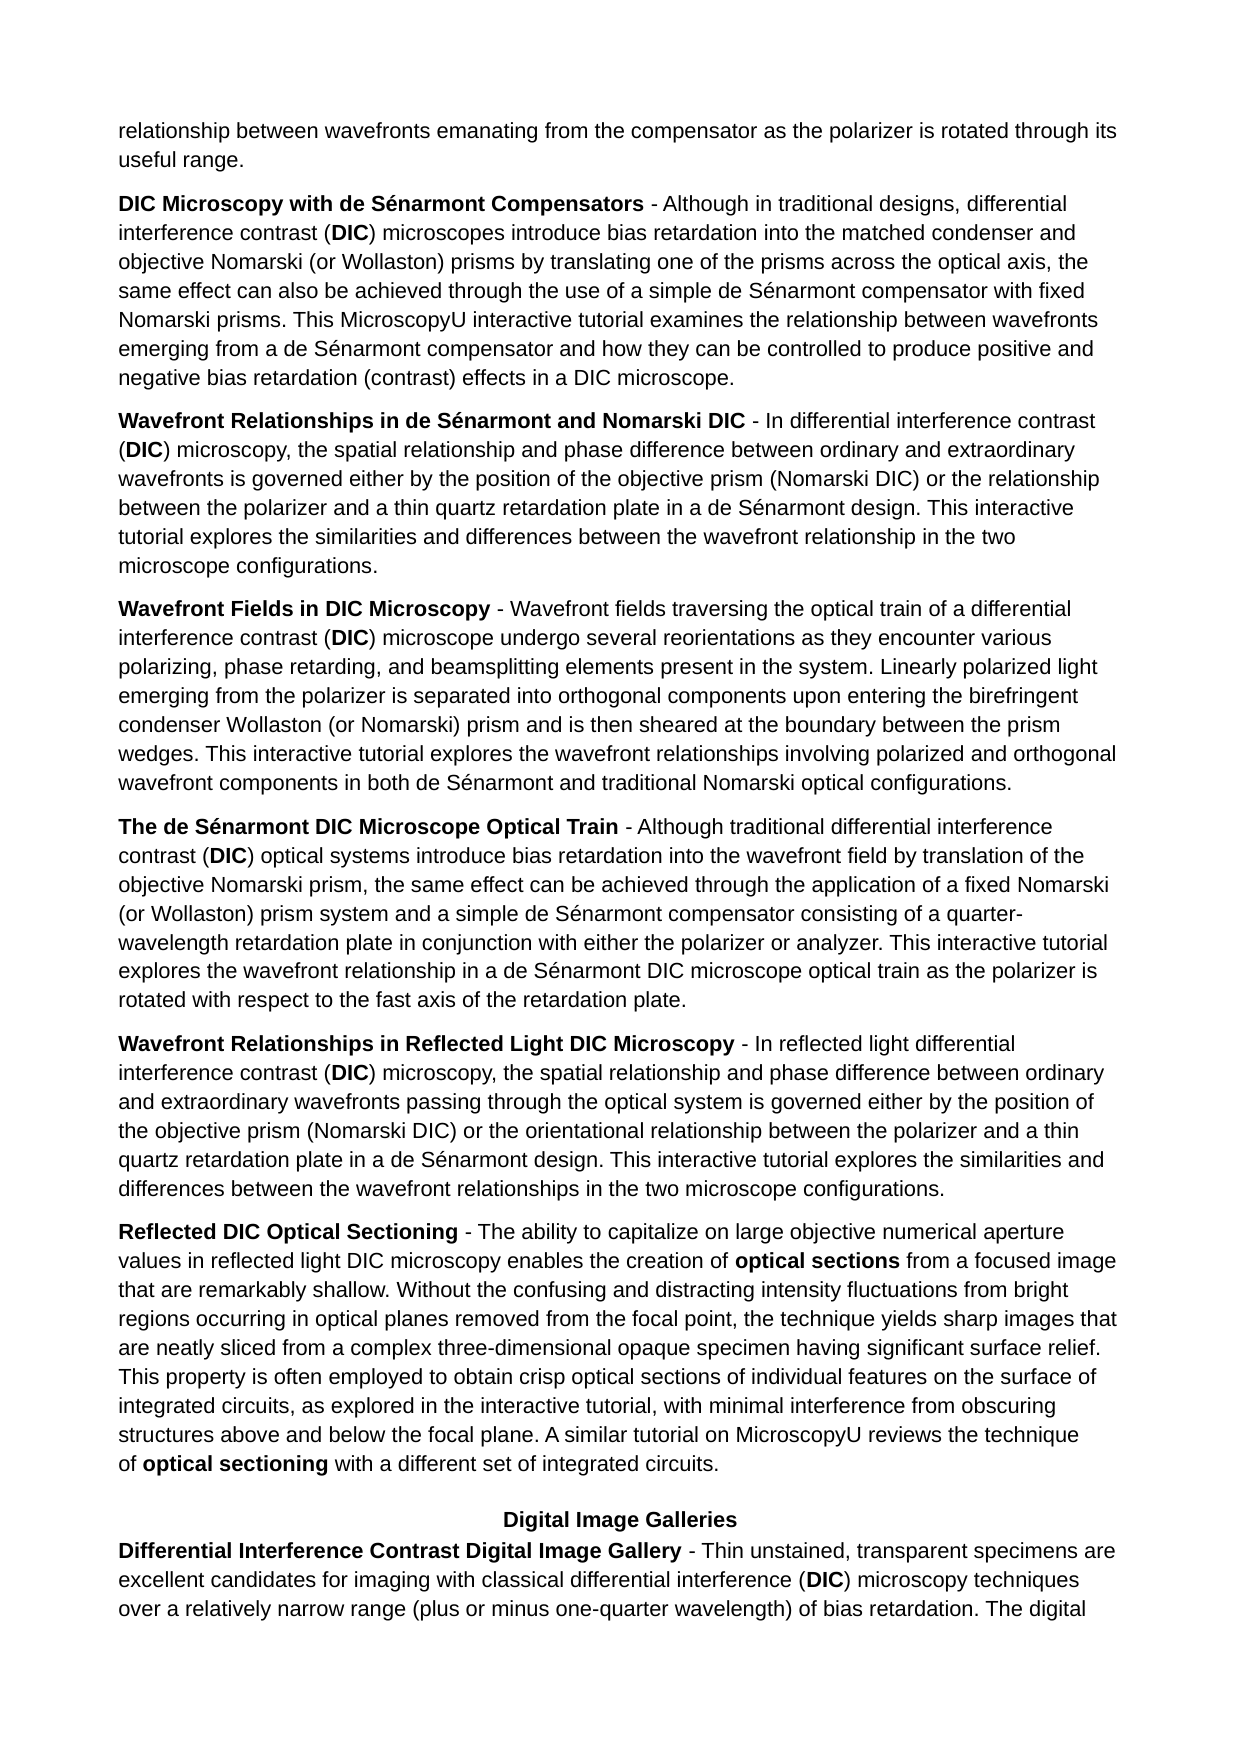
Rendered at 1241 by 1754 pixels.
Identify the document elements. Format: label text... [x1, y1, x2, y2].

text The de Sénarmont DIC Microscope Optical Train - Although traditional differential interference contrast (DIC) optical systems introduce bias retardation into the wavefront field by translation of the objective Nomarski prism, the same effect can be achieved through the application of a fixed Nomarski (or Wollaston) prism system and a simple de Sénarmont compensator consisting of a quarter-wavelength retardation plate in conjunction with either the polarizer or analyzer. This interactive tutorial explores the wavefront relationship in a de Sénarmont DIC microscope optical train as the polarizer is rotated with respect to the fast axis of the retardation plate. [118, 813, 1122, 1012]
text Wavefront Relationships in Reflected Light DIC Microscopy - In reflected light differential interference contrast (DIC) microscopy, the spatial relationship and phase difference between ordinary and extraordinary wavefronts passing through the optical system is governed either by the position of the objective prism (Nomarski DIC) or the orientational relationship between the polarizer and a thin quartz retardation plate in a de Sénarmont design. This interactive tutorial explores the similarities and differences between the wavefront relationships in the two microscope configurations. [118, 1031, 1122, 1201]
text Wavefront Fields in DIC Microscopy - Wavefront fields traversing the optical train of a differential interference contrast (DIC) microscope undergo several reorientations as they encounter various polarizing, phase retarding, and beamsplitting elements present in the system. Linearly polarized light emerging from the polarizer is separated into orthogonal components upon entering the birefringent condenser Wollaston (or Nomarski) prism and is then sheared at the boundary between the prism wedges. This interactive tutorial explores the wavefront relationships involving polarized and orthogonal wavefront components in both de Sénarmont and traditional Nomarski optical configurations. [118, 596, 1122, 795]
text Reflected DIC Optical Sectioning - The ability to capitalize on large objective numerical aperture values in reflected light DIC microscopy enables the creation of optical sections from a focused image that are remarkably shallow. Without the confusing and distracting intensity fluctuations from bright regions occurring in optical planes removed from the focal point, the technique yields sharp images that are neatly sliced from a complex three-dimensional opaque specimen having significant surface relief. This property is often employed to obtain crisp optical sections of individual features on the surface of integrated circuits, as explored in the interactive tutorial, with minimal interference from obscuring structures above and below the focal plane. A similar tutorial on MicroscopyU reviews the technique of optical sectioning with a different set of integrated circuits. [118, 1219, 1122, 1476]
text DIC Microscopy with de Sénarmont Compensators - Although in traditional designs, differential interference contrast (DIC) microscopes introduce bias retardation into the matched condenser and objective Nomarski (or Wollaston) prisms by translating one of the prisms across the optical axis, the same effect can also be achieved through the use of a simple de Sénarmont compensator with fixed Nomarski prisms. This MicroscopyU interactive tutorial examines the relationship between wavefronts emerging from a de Sénarmont compensator and how they can be controlled to produce positive and negative bias retardation (contrast) effects in a DIC microscope. [118, 191, 1122, 389]
subtitle Digital Image Galleries [118, 1507, 1122, 1532]
text Wavefront Relationships in de Sénarmont and Nomarski DIC - In differential interference contrast (DIC) microscopy, the spatial relationship and phase difference between ordinary and extraordinary wavefronts is governed either by the position of the objective prism (Nomarski DIC) or the relationship between the polarizer and a thin quartz retardation plate in a de Sénarmont design. This interactive tutorial explores the similarities and differences between the wavefront relationship in the two microscope configurations. [118, 408, 1122, 578]
text relationship between wavefronts emanating from the compensator as the polarizer is rotated through its useful range. [118, 118, 1122, 172]
text Differential Interference Contrast Digital Image Gallery - Thin unstained, transparent specimens are excellent candidates for imaging with classical differential interference (DIC) microscopy techniques over a relatively narrow range (plus or minus one-quarter wavelength) of bias retardation. The digital [118, 1538, 1122, 1621]
